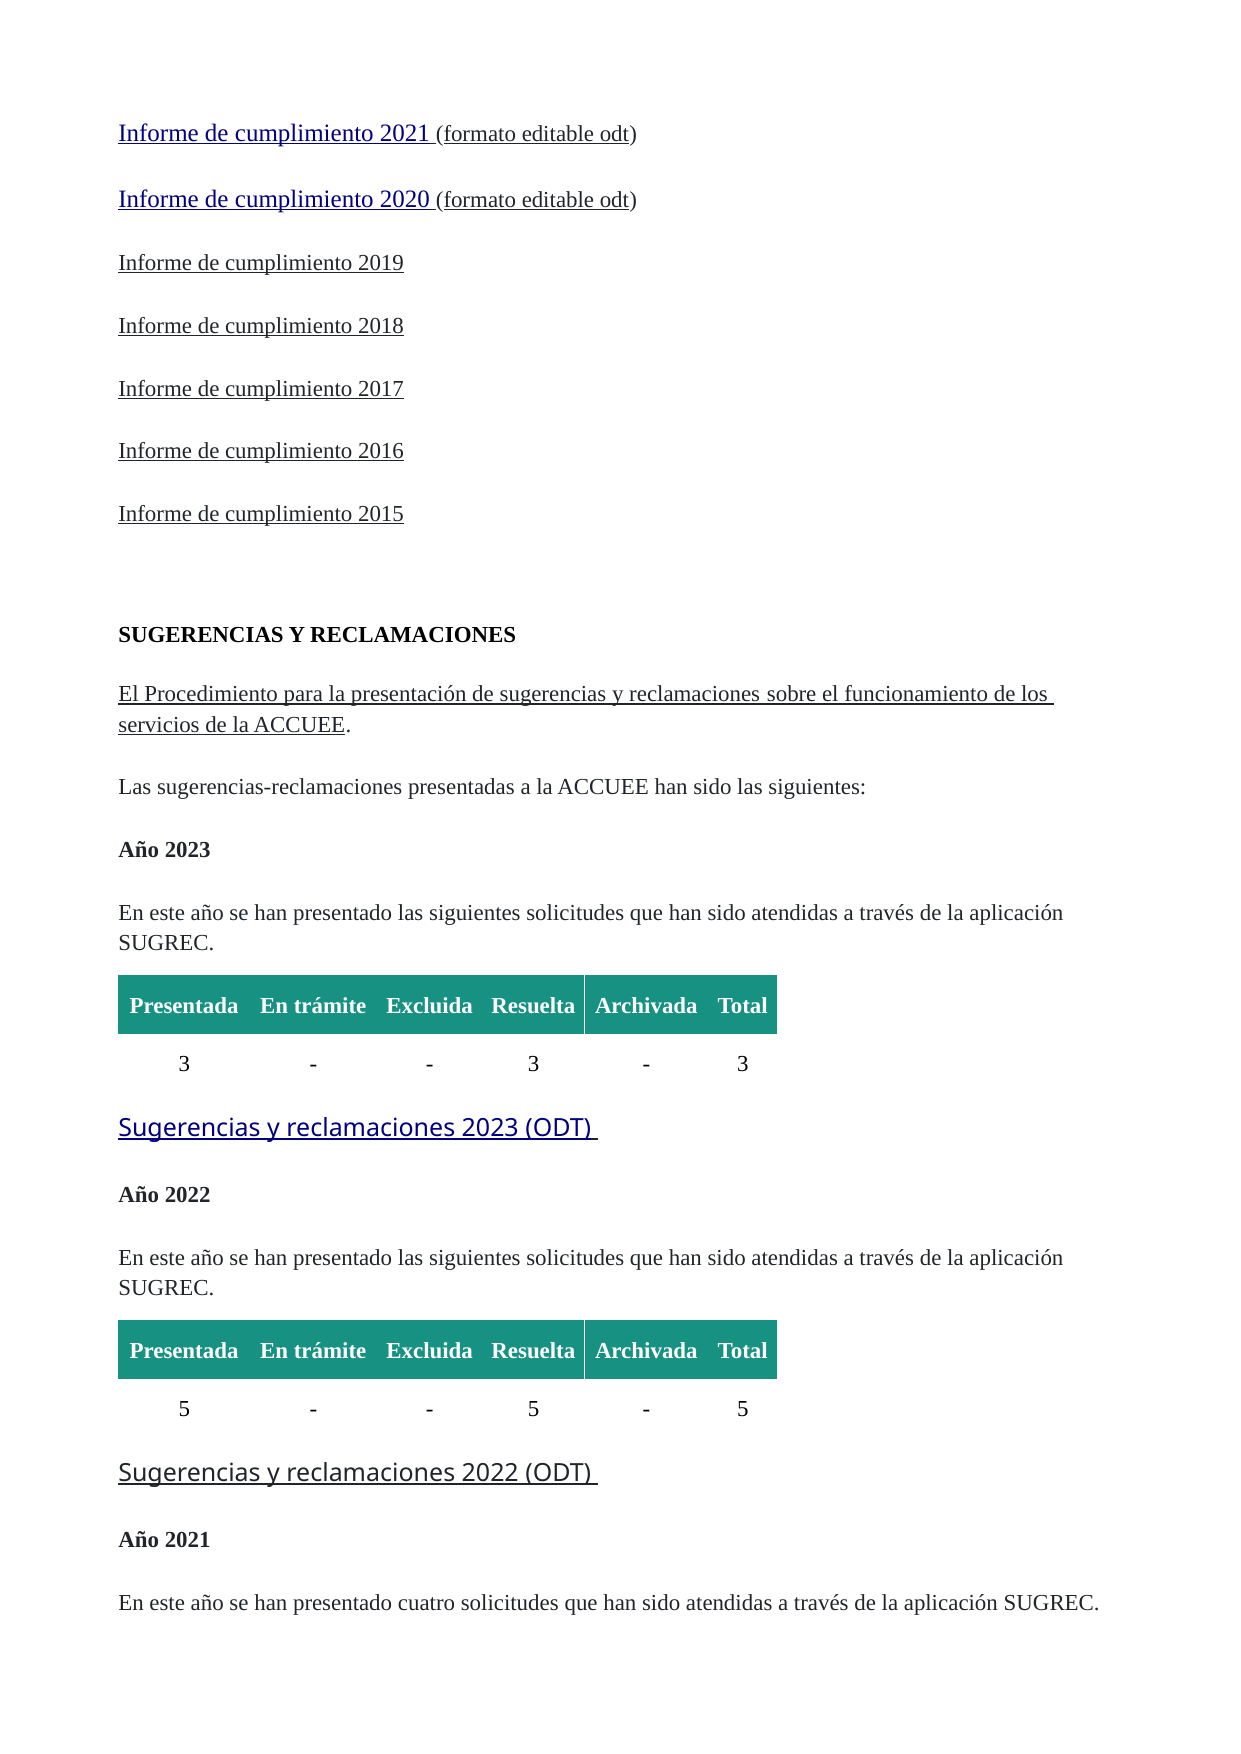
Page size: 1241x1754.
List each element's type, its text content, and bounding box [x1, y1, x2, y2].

table_header Presentada [118, 975, 250, 1034]
text Informe de cumplimiento 2017 [118, 374, 1122, 401]
table_header Resuelta [482, 1320, 584, 1379]
text Año 2022 [118, 1181, 1122, 1207]
table_cell 3 [482, 1034, 584, 1093]
table_cell 3 [708, 1034, 777, 1093]
table_header Excluida [377, 975, 482, 1034]
text Informe de cumplimiento 2015 [118, 500, 1122, 526]
table_header En trámite [250, 975, 377, 1034]
table_header Excluida [377, 1320, 482, 1379]
text Informe de cumplimiento 2020 (formato editable odt) [118, 184, 1122, 212]
table_header Presentada [118, 1320, 250, 1379]
text Año 2021 [118, 1526, 1122, 1552]
text SUGERENCIAS Y RECLAMACIONES [118, 622, 1122, 648]
text En este año se han presentado cuatro solicitudes que han sido atendidas a través de la aplicación SUGREC. [118, 1589, 1122, 1615]
table_header Total [708, 1320, 777, 1379]
text En este año se han presentado las siguientes solicitudes que han sido atendidas a través de la aplicación SUGREC. [118, 899, 1122, 955]
table_header En trámite [250, 1320, 377, 1379]
table_cell - [377, 1379, 482, 1438]
table_header Total [708, 975, 777, 1034]
table_cell - [250, 1034, 377, 1093]
table_cell 5 [482, 1379, 584, 1438]
text En este año se han presentado las siguientes solicitudes que han sido atendidas a través de la aplicación SUGREC. [118, 1244, 1122, 1300]
table_cell - [250, 1379, 377, 1438]
text Sugerencias y reclamaciones 2023 (ODT) [118, 1109, 1122, 1143]
table_cell 5 [708, 1379, 777, 1438]
table_header Archivada [585, 975, 708, 1034]
text Informe de cumplimiento 2018 [118, 312, 1122, 338]
table_cell - [585, 1379, 708, 1438]
table_cell 3 [118, 1034, 250, 1093]
text Informe de cumplimiento 2019 [118, 249, 1122, 276]
table_cell 5 [118, 1379, 250, 1438]
text Informe de cumplimiento 2021 (formato editable odt) [118, 118, 1122, 147]
text Informe de cumplimiento 2016 [118, 437, 1122, 464]
table_cell - [377, 1034, 482, 1093]
text Sugerencias y reclamaciones 2022 (ODT) [118, 1454, 1122, 1488]
table_cell - [585, 1034, 708, 1093]
table_header Resuelta [482, 975, 584, 1034]
text Año 2023 [118, 836, 1122, 862]
table_header Archivada [585, 1320, 708, 1379]
text Las sugerencias-reclamaciones presentadas a la ACCUEE han sido las siguientes: [118, 773, 1122, 800]
text El Procedimiento para la presentación de sugerencias y reclamaciones sobre el funcionamiento de los servicios de la ACCUEE. [118, 680, 1122, 737]
